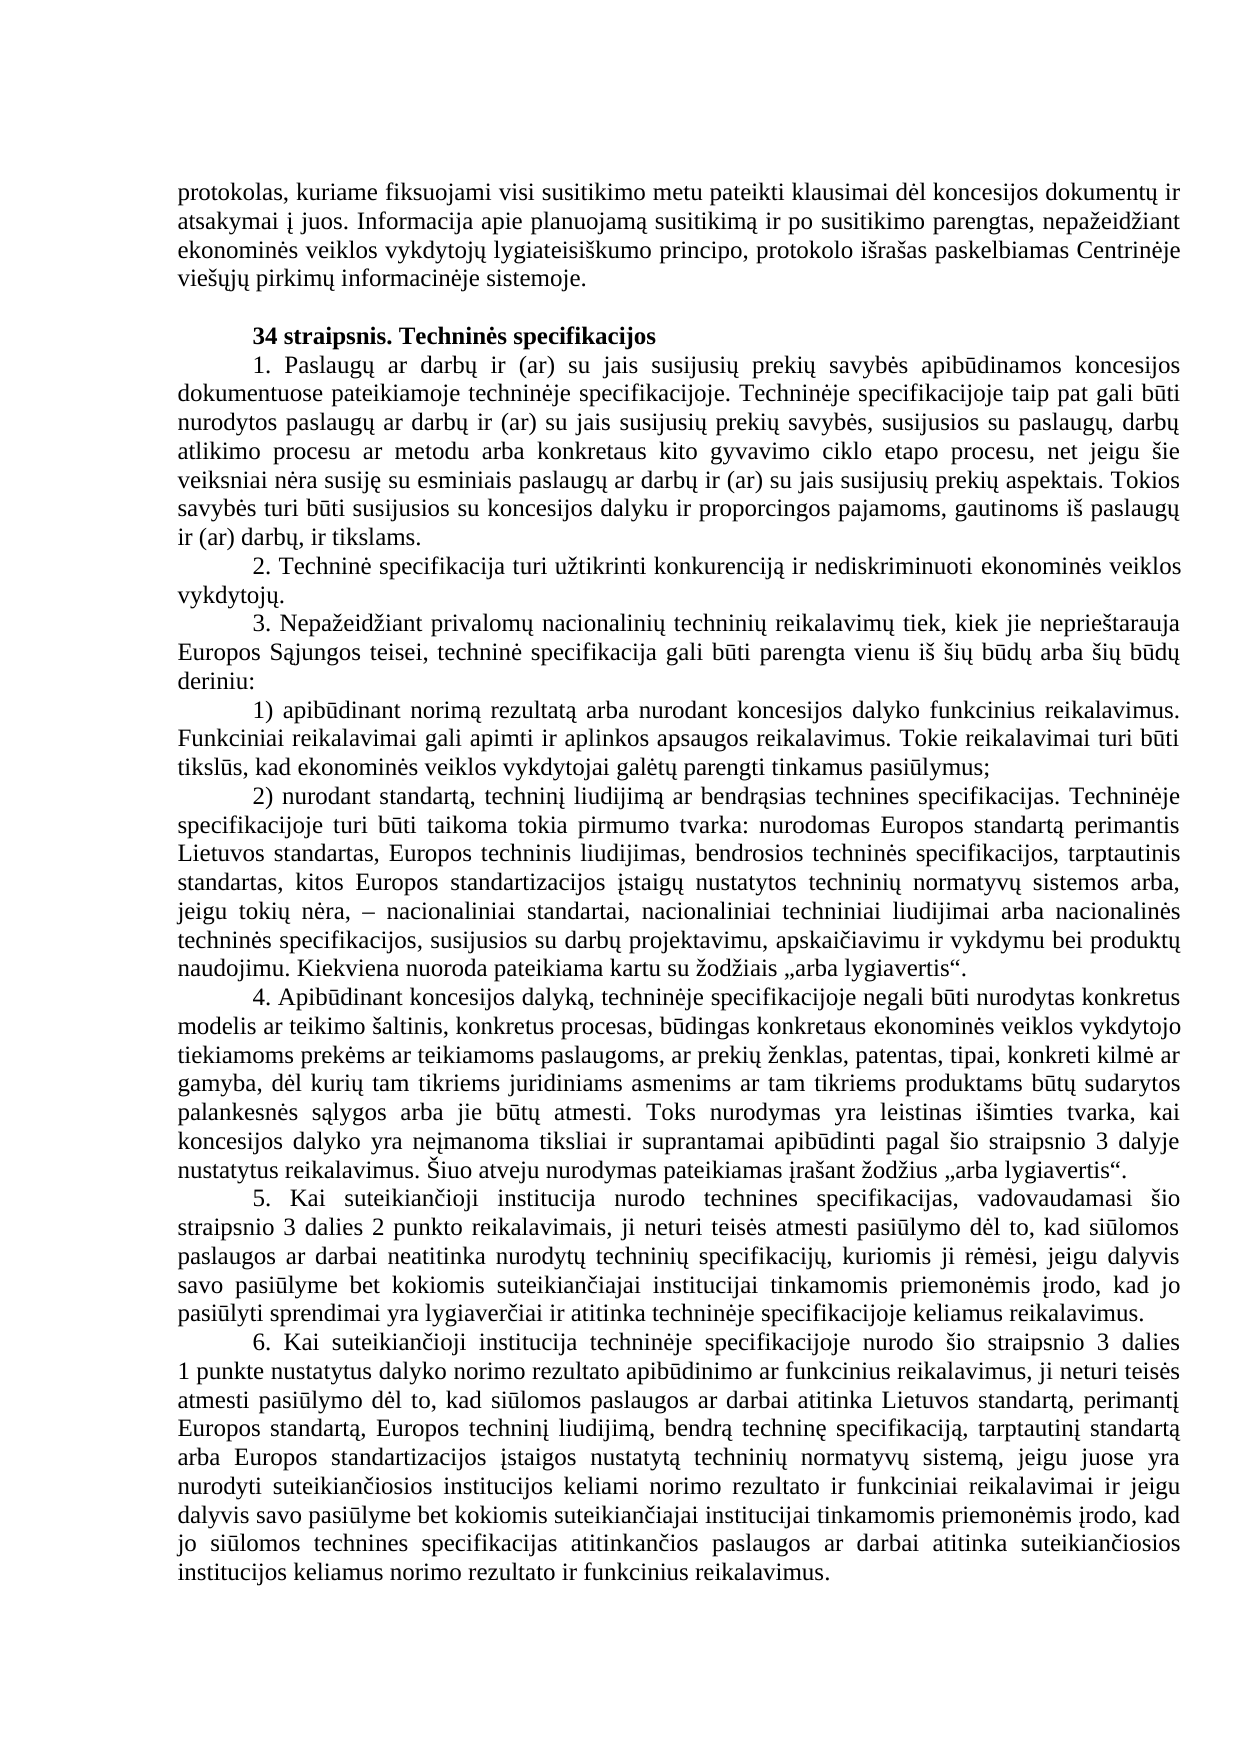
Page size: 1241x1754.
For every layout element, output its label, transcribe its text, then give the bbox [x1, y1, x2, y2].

text 2. Techninė specifikacija turi užtikrinti konkurenciją ir nediskriminuoti ekonominės veiklos vykdytojų. [177, 551, 1181, 608]
subtitle protokolas, kuriame fiksuojami visi susitikimo metu pateikti klausimai dėl koncesijos dokumentų ir atsakymai į juos. Informacija apie planuojamą susitikimą ir po susitikimo parengtas, nepažeidžiant ekonominės veiklos vykdytojų lygiateisiškumo principo, protokolo išrašas paskelbiamas Centrinėje viešųjų pirkimų informacinėje sistemoje. [177, 177, 1181, 292]
text 1) apibūdinant norimą rezultatą arba nurodant koncesijos dalyko funkcinius reikalavimus. Funkciniai reikalavimai gali apimti ir aplinkos apsaugos reikalavimus. Tokie reikalavimai turi būti tikslūs, kad ekonominės veiklos vykdytojai galėtų parengti tinkamus pasiūlymus; [177, 695, 1181, 781]
text 4. Apibūdinant koncesijos dalyką, techninėje specifikacijoje negali būti nurodytas konkretus modelis ar teikimo šaltinis, konkretus procesas, būdingas konkretaus ekonominės veiklos vykdytojo tiekiamoms prekėms ar teikiamoms paslaugoms, ar prekių ženklas, patentas, tipai, konkreti kilmė ar gamyba, dėl kurių tam tikriems juridiniams asmenims ar tam tikriems produktams būtų sudarytos palankesnės sąlygos arba jie būtų atmesti. Toks nurodymas yra leistinas išimties tvarka, kai koncesijos dalyko yra neįmanoma tiksliai ir suprantamai apibūdinti pagal šio straipsnio 3 dalyje nustatytus reikalavimus. Šiuo atveju nurodymas pateikiamas įrašant žodžius „arba lygiavertis“. [177, 982, 1181, 1183]
text 1. Paslaugų ar darbų ir (ar) su jais susijusių prekių savybės apibūdinamos koncesijos dokumentuose pateikiamoje techninėje specifikacijoje. Techninėje specifikacijoje taip pat gali būti nurodytos paslaugų ar darbų ir (ar) su jais susijusių prekių savybės, susijusios su paslaugų, darbų atlikimo procesu ar metodu arba konkretaus kito gyvavimo ciklo etapo procesu, net jeigu šie veiksniai nėra susiję su esminiais paslaugų ar darbų ir (ar) su jais susijusių prekių aspektais. Tokios savybės turi būti susijusios su koncesijos dalyku ir proporcingos pajamoms, gautinoms iš paslaugų ir (ar) darbų, ir tikslams. [177, 350, 1181, 551]
text 5. Kai suteikiančioji institucija nurodo technines specifikacijas, vadovaudamasi šio straipsnio 3 dalies 2 punkto reikalavimais, ji neturi teisės atmesti pasiūlymo dėl to, kad siūlomos paslaugos ar darbai neatitinka nurodytų techninių specifikacijų, kuriomis ji rėmėsi, jeigu dalyvis savo pasiūlyme bet kokiomis suteikiančiajai institucijai tinkamomis priemonėmis įrodo, kad jo pasiūlyti sprendimai yra lygiaverčiai ir atitinka techninėje specifikacijoje keliamus reikalavimus. [177, 1183, 1181, 1327]
text 34 straipsnis. Techninės specifikacijos [177, 321, 1181, 350]
text 2) nurodant standartą, techninį liudijimą ar bendrąsias technines specifikacijas. Techninėje specifikacijoje turi būti taikoma tokia pirmumo tvarka: nurodomas Europos standartą perimantis Lietuvos standartas, Europos techninis liudijimas, bendrosios techninės specifikacijos, tarptautinis standartas, kitos Europos standartizacijos įstaigų nustatytos techninių normatyvų sistemos arba, jeigu tokių nėra, – nacionaliniai standartai, nacionaliniai techniniai liudijimai arba nacionalinės techninės specifikacijos, susijusios su darbų projektavimu, apskaičiavimu ir vykdymu bei produktų naudojimu. Kiekviena nuoroda pateikiama kartu su žodžiais „arba lygiavertis“. [177, 781, 1181, 982]
subtitle 6. Kai suteikiančioji institucija techninėje specifikacijoje nurodo šio straipsnio 3 dalies 1 punkte nustatytus dalyko norimo rezultato apibūdinimo ar funkcinius reikalavimus, ji neturi teisės atmesti pasiūlymo dėl to, kad siūlomos paslaugos ar darbai atitinka Lietuvos standartą, perimantį Europos standartą, Europos techninį liudijimą, bendrą techninę specifikaciją, tarptautinį standartą arba Europos standartizacijos įstaigos nustatytą techninių normatyvų sistemą, jeigu juose yra nurodyti suteikiančiosios institucijos keliami norimo rezultato ir funkciniai reikalavimai ir jeigu dalyvis savo pasiūlyme bet kokiomis suteikiančiajai institucijai tinkamomis priemonėmis įrodo, kad jo siūlomos technines specifikacijas atitinkančios paslaugos ar darbai atitinka suteikiančiosios institucijos keliamus norimo rezultato ir funkcinius reikalavimus. [177, 1327, 1181, 1586]
text 3. Nepažeidžiant privalomų nacionalinių techninių reikalavimų tiek, kiek jie neprieštarauja Europos Sąjungos teisei, techninė specifikacija gali būti parengta vienu iš šių būdų arba šių būdų deriniu: [177, 608, 1181, 695]
